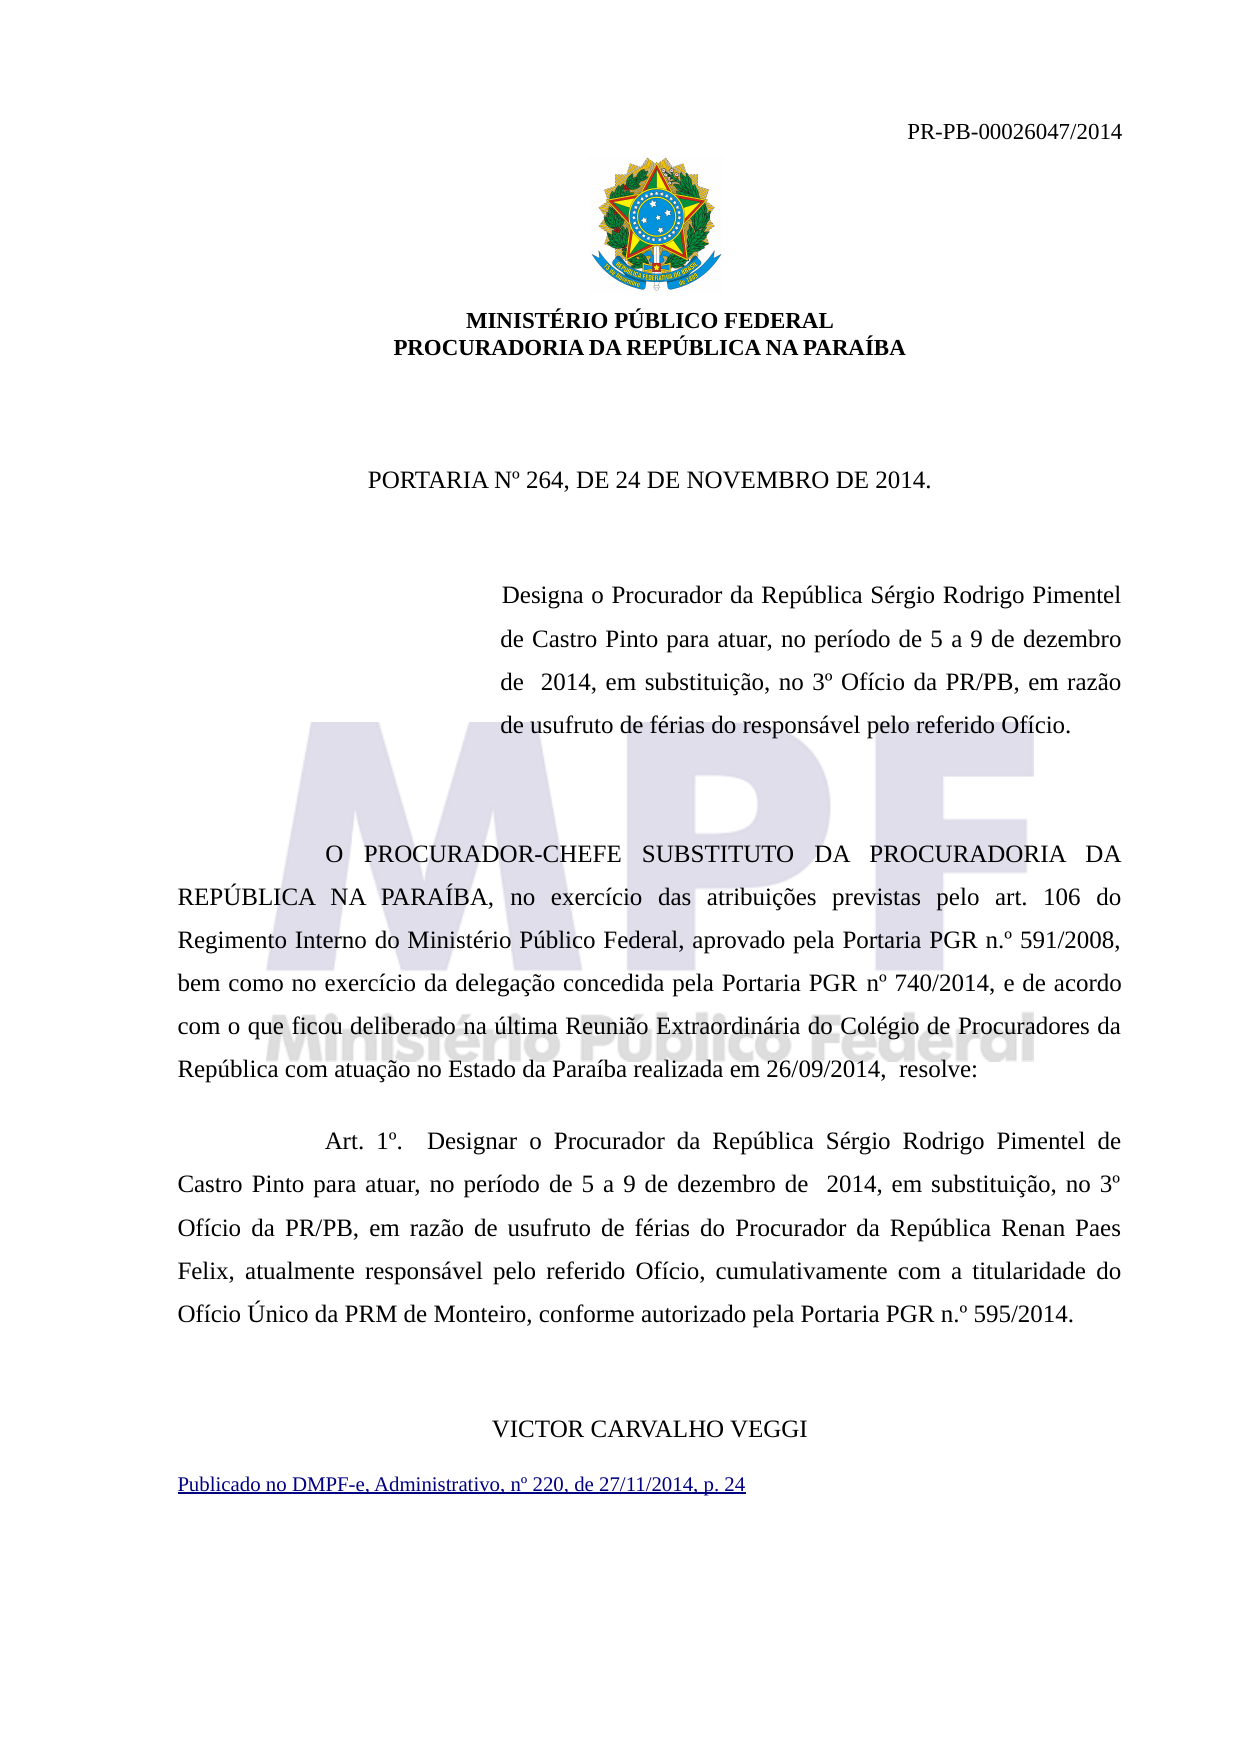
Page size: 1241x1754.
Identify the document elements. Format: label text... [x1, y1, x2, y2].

text Art. 1º. Designar o Procurador da República Sérgio Rodrigo Pimentel de Castro Pinto para atuar, no período de 5 a 9 de dezembro de 2014, em substituição, no 3º Ofício da PR/PB, em razão de usufruto de férias do Procurador da República Renan Paes Felix, atualmente responsável pelo referido Ofício, cumulativamente com a titularidade do Ofício Único da PRM de Monteiro, conforme autorizado pela Portaria PGR n.º 595/2014. [177, 1126, 1122, 1328]
text PR-PB-00026047/2014 [177, 118, 1122, 144]
picture [587, 155, 726, 294]
text PORTARIA Nº 264, DE 24 DE NOVEMBRO DE 2014. [177, 466, 1122, 494]
text PROCURADORIA DA REPÚBLICA NA PARAÍBA [177, 334, 1122, 360]
text VICTOR CARVALHO VEGGI [177, 1414, 1122, 1443]
text MINISTÉRIO PÚBLICO FEDERAL [177, 307, 1122, 334]
text Designa o Procurador da República Sérgio Rodrigo Pimentel de Castro Pinto para atuar, no período de 5 a 9 de dezembro de 2014, em substituição, no 3º Ofício da PR/PB, em razão de usufruto de férias do responsável pelo referido Ofício. [500, 581, 1122, 739]
text Publicado no DMPF-e, Administrativo, nº 220, de 27/11/2014, p. 24 [177, 1471, 1122, 1496]
text O PROCURADOR-CHEFE SUBSTITUTO DA PROCURADORIA DA REPÚBLICA NA PARAÍBA, no exercício das atribuições previstas pelo art. 106 do Regimento Interno do Ministério Público Federal, aprovado pela Portaria PGR n.º 591/2008, bem como no exercício da delegação concedida pela Portaria PGR nº 740/2014, e de acordo com o que ficou deliberado na última Reunião Extraordinária do Colégio de Procuradores da República com atuação no Estado da Paraíba realizada em 26/09/2014, resolve: [177, 839, 1122, 1083]
picture [266, 722, 1034, 839]
